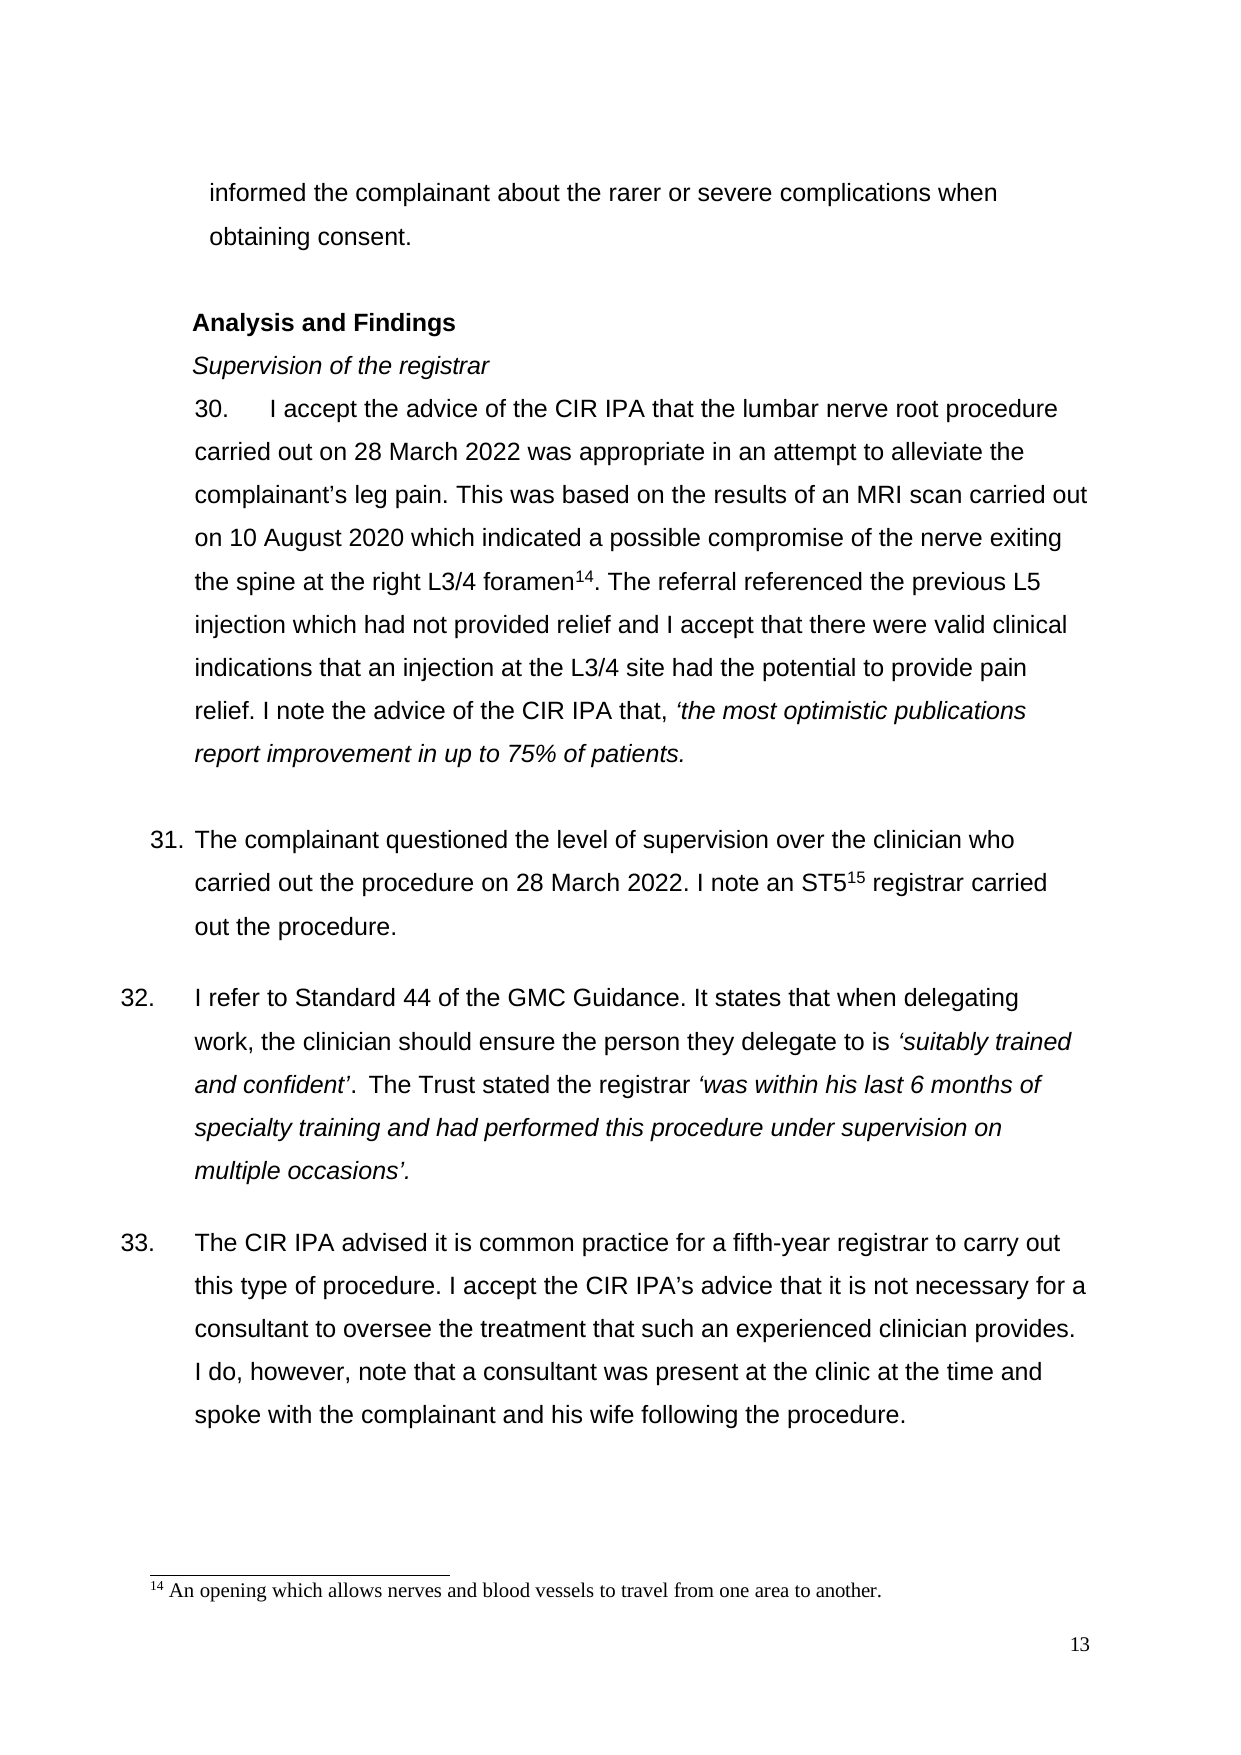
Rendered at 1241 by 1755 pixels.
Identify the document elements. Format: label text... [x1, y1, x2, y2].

text Supervision of the registrar [192, 351, 1241, 380]
list I accept the advice of the CIR IPA that the lumbar nerve root procedure carried out on 28 March 2022 was appropriate in an attempt to alleviate the [194, 394, 1066, 466]
text 14 An opening which allows nerves and blood vessels to travel from one area to another. [150, 1577, 1241, 1602]
list The complainant questioned the level of supervision over the clinician who carried out the procedure on 28 March 2022. I note an ST515 registrar carried out the procedure. [150, 825, 1089, 940]
list I refer to Standard 44 of the GMC Guidance. It states that when delegating work, the clinician should ensure the person they delegate to is ‘suitably trained and confident’. The Trust stated the registrar ‘was within his last 6 months of specialty training and had performed this procedure under supervision on multiple occasions’. [120, 983, 1086, 1185]
subtitle Analysis and Findings [192, 308, 1241, 337]
text complainant’s leg pain. This was based on the results of an MRI scan carried out on 10 August 2020 which indicated a possible compromise of the nerve exiting the spine at the right L3/4 foramen14. The referral referenced the previous L5 injection which had not provided relief and I accept that there were valid clinical indications that an injection at the L3/4 site had the potential to provide pain relief. I note the advice of the CIR IPA that, ‘the most optimistic publications report improvement in up to 75% of patients. [194, 480, 1087, 768]
list The CIR IPA advised it is common practice for a fifth-year registrar to carry out this type of procedure. I accept the CIR IPA’s advice that it is not necessary for a consultant to oversee the treatment that such an experienced clinician provides. I do, however, note that a consultant was present at the clinic at the time and spoke with the complainant and his wife following the procedure. [120, 1228, 1086, 1429]
text informed the complainant about the rarer or severe complications when obtaining consent. [209, 178, 1086, 250]
